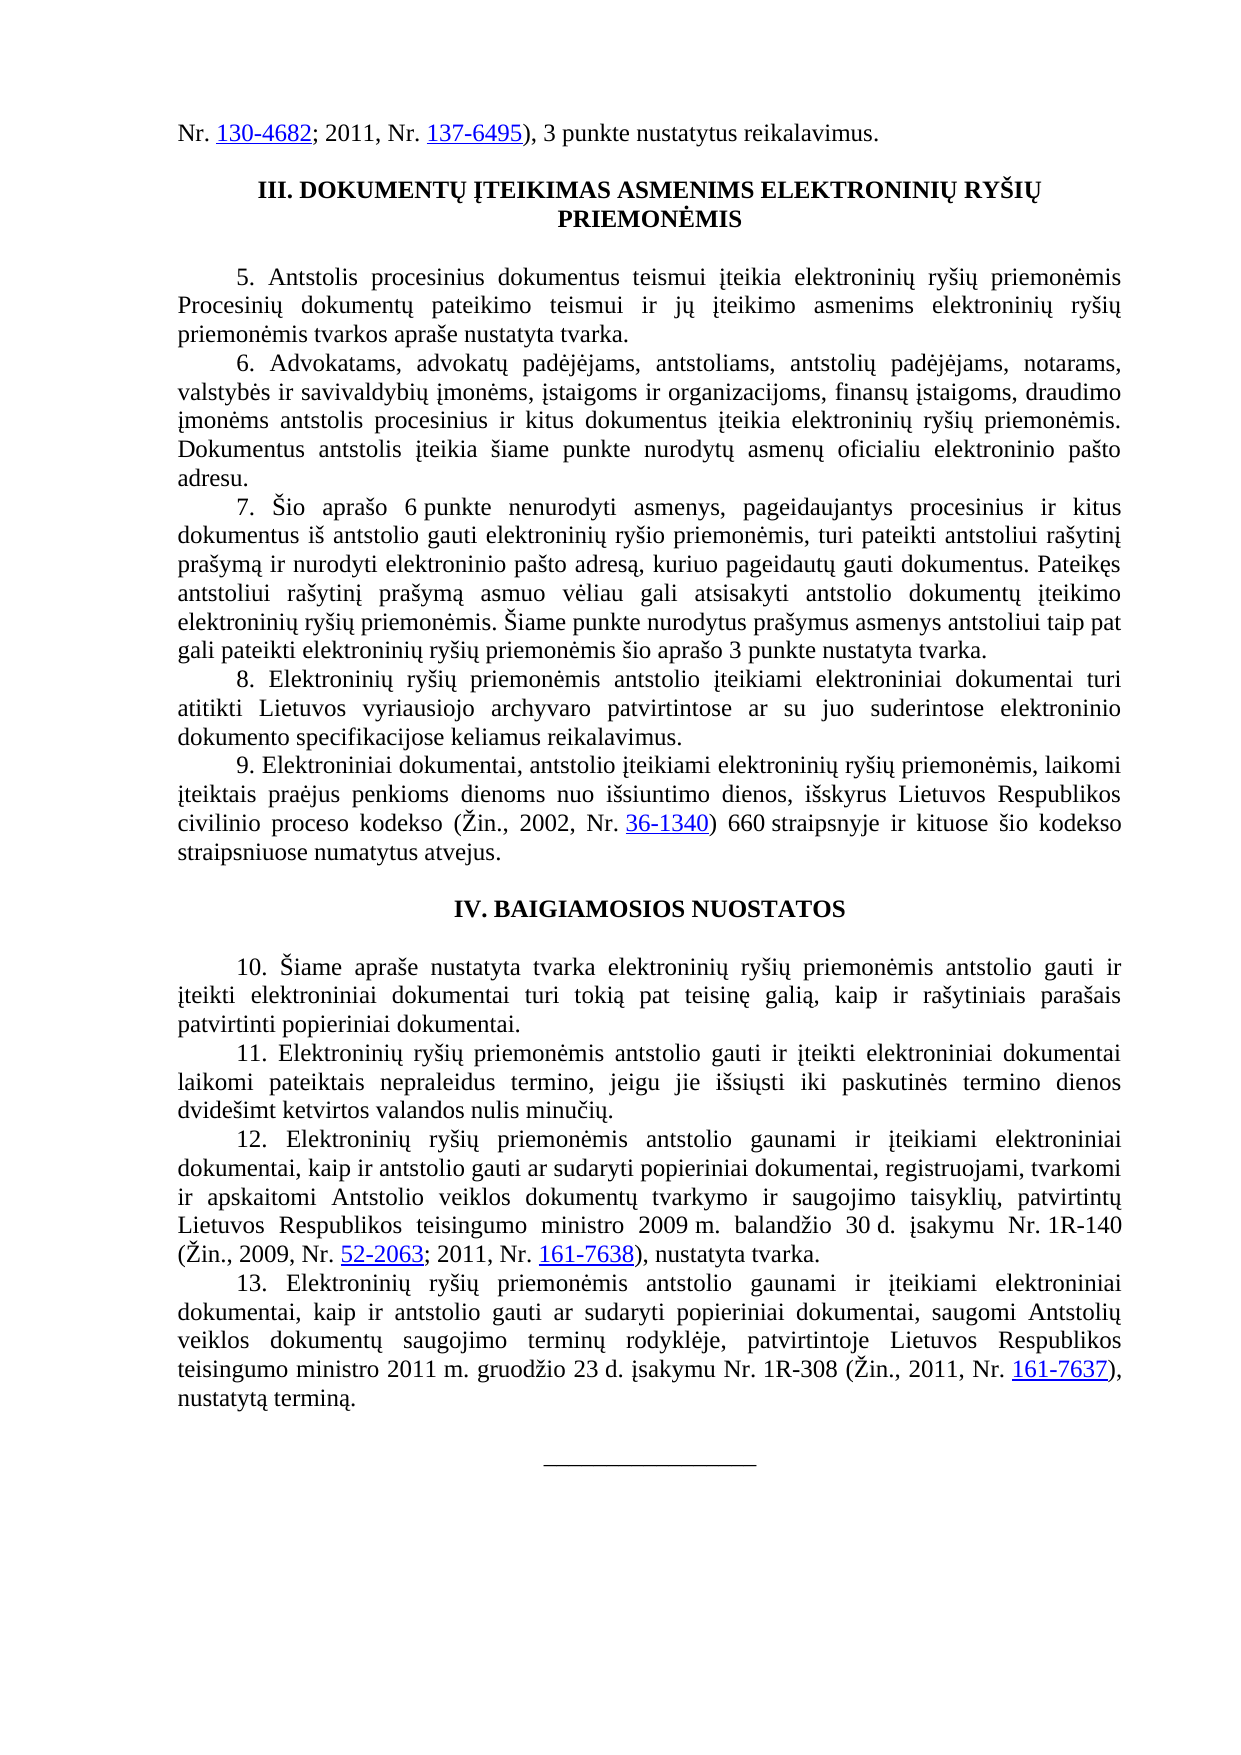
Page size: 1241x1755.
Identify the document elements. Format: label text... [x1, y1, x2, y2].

text 6. Advokatams, advokatų padėjėjams, antstoliams, antstolių padėjėjams, notarams, valstybės ir savivaldybių įmonėms, įstaigoms ir organizacijoms, finansų įstaigoms, draudimo įmonėms antstolis procesinius ir kitus dokumentus įteikia elektroninių ryšių priemonėmis. Dokumentus antstolis įteikia šiame punkte nurodytų asmenų oficialiu elektroninio pašto adresu. [177, 348, 1122, 492]
text 11. Elektroninių ryšių priemonėmis antstolio gauti ir įteikti elektroniniai dokumentai laikomi pateiktais nepraleidus termino, jeigu jie išsiųsti iki paskutinės termino dienos dvidešimt ketvirtos valandos nulis minučių. [177, 1038, 1122, 1124]
text 13. Elektroninių ryšių priemonėmis antstolio gaunami ir įteikiami elektroniniai dokumentai, kaip ir antstolio gauti ar sudaryti popieriniai dokumentai, saugomi Antstolių veiklos dokumentų saugojimo terminų rodyklėje, patvirtintoje Lietuvos Respublikos teisingumo ministro 2011 m. gruodžio 23 d. įsakymu Nr. 1R-308 (Žin., 2011, Nr. 161-7637), nustatytą terminą. [177, 1268, 1122, 1412]
text 8. Elektroninių ryšių priemonėmis antstolio įteikiami elektroniniai dokumentai turi atitikti Lietuvos vyriausiojo archyvaro patvirtintose ar su juo suderintose elektroninio dokumento specifikacijose keliamus reikalavimus. [177, 664, 1122, 751]
text _________________ [177, 1441, 1122, 1469]
text 5. Antstolis procesinius dokumentus teismui įteikia elektroninių ryšių priemonėmis Procesinių dokumentų pateikimo teismui ir jų įteikimo asmenims elektroninių ryšių priemonėmis tvarkos apraše nustatyta tvarka. [177, 262, 1122, 348]
text 10. Šiame apraše nustatyta tvarka elektroninių ryšių priemonėmis antstolio gauti ir įteikti elektroniniai dokumentai turi tokią pat teisinę galią, kaip ir rašytiniais parašais patvirtinti popieriniai dokumentai. [177, 952, 1122, 1038]
text 9. Elektroniniai dokumentai, antstolio įteikiami elektroninių ryšių priemonėmis, laikomi įteiktais praėjus penkioms dienoms nuo išsiuntimo dienos, išskyrus Lietuvos Respublikos civilinio proceso kodekso (Žin., 2002, Nr. 36-1340) 660 straipsnyje ir kituose šio kodekso straipsniuose numatytus atvejus. [177, 751, 1122, 866]
text Nr. 130-4682; 2011, Nr. 137-6495), 3 punkte nustatytus reikalavimus. [177, 118, 1122, 147]
text 7. Šio aprašo 6 punkte nenurodyti asmenys, pageidaujantys procesinius ir kitus dokumentus iš antstolio gauti elektroninių ryšio priemonėmis, turi pateikti antstoliui rašytinį prašymą ir nurodyti elektroninio pašto adresą, kuriuo pageidautų gauti dokumentus. Pateikęs antstoliui rašytinį prašymą asmuo vėliau gali atsisakyti antstolio dokumentų įteikimo elektroninių ryšių priemonėmis. Šiame punkte nurodytus prašymus asmenys antstoliui taip pat gali pateikti elektroninių ryšių priemonėmis šio aprašo 3 punkte nustatyta tvarka. [177, 492, 1122, 664]
text iV. BAIGIAMOSIOS NUOSTATOS [177, 894, 1122, 923]
text 12. Elektroninių ryšių priemonėmis antstolio gaunami ir įteikiami elektroniniai dokumentai, kaip ir antstolio gauti ar sudaryti popieriniai dokumentai, registruojami, tvarkomi ir apskaitomi Antstolio veiklos dokumentų tvarkymo ir saugojimo taisyklių, patvirtintų Lietuvos Respublikos teisingumo ministro 2009 m. balandžio 30 d. įsakymu Nr. 1R-140 (Žin., 2009, Nr. 52-2063; 2011, Nr. 161-7638), nustatyta tvarka. [177, 1124, 1122, 1268]
text III. Dokumentų ĮTEIKIMAS ASMENIMS ELEKTRONINIŲ RYŠIŲ PRIEMONĖMIS [177, 176, 1122, 233]
